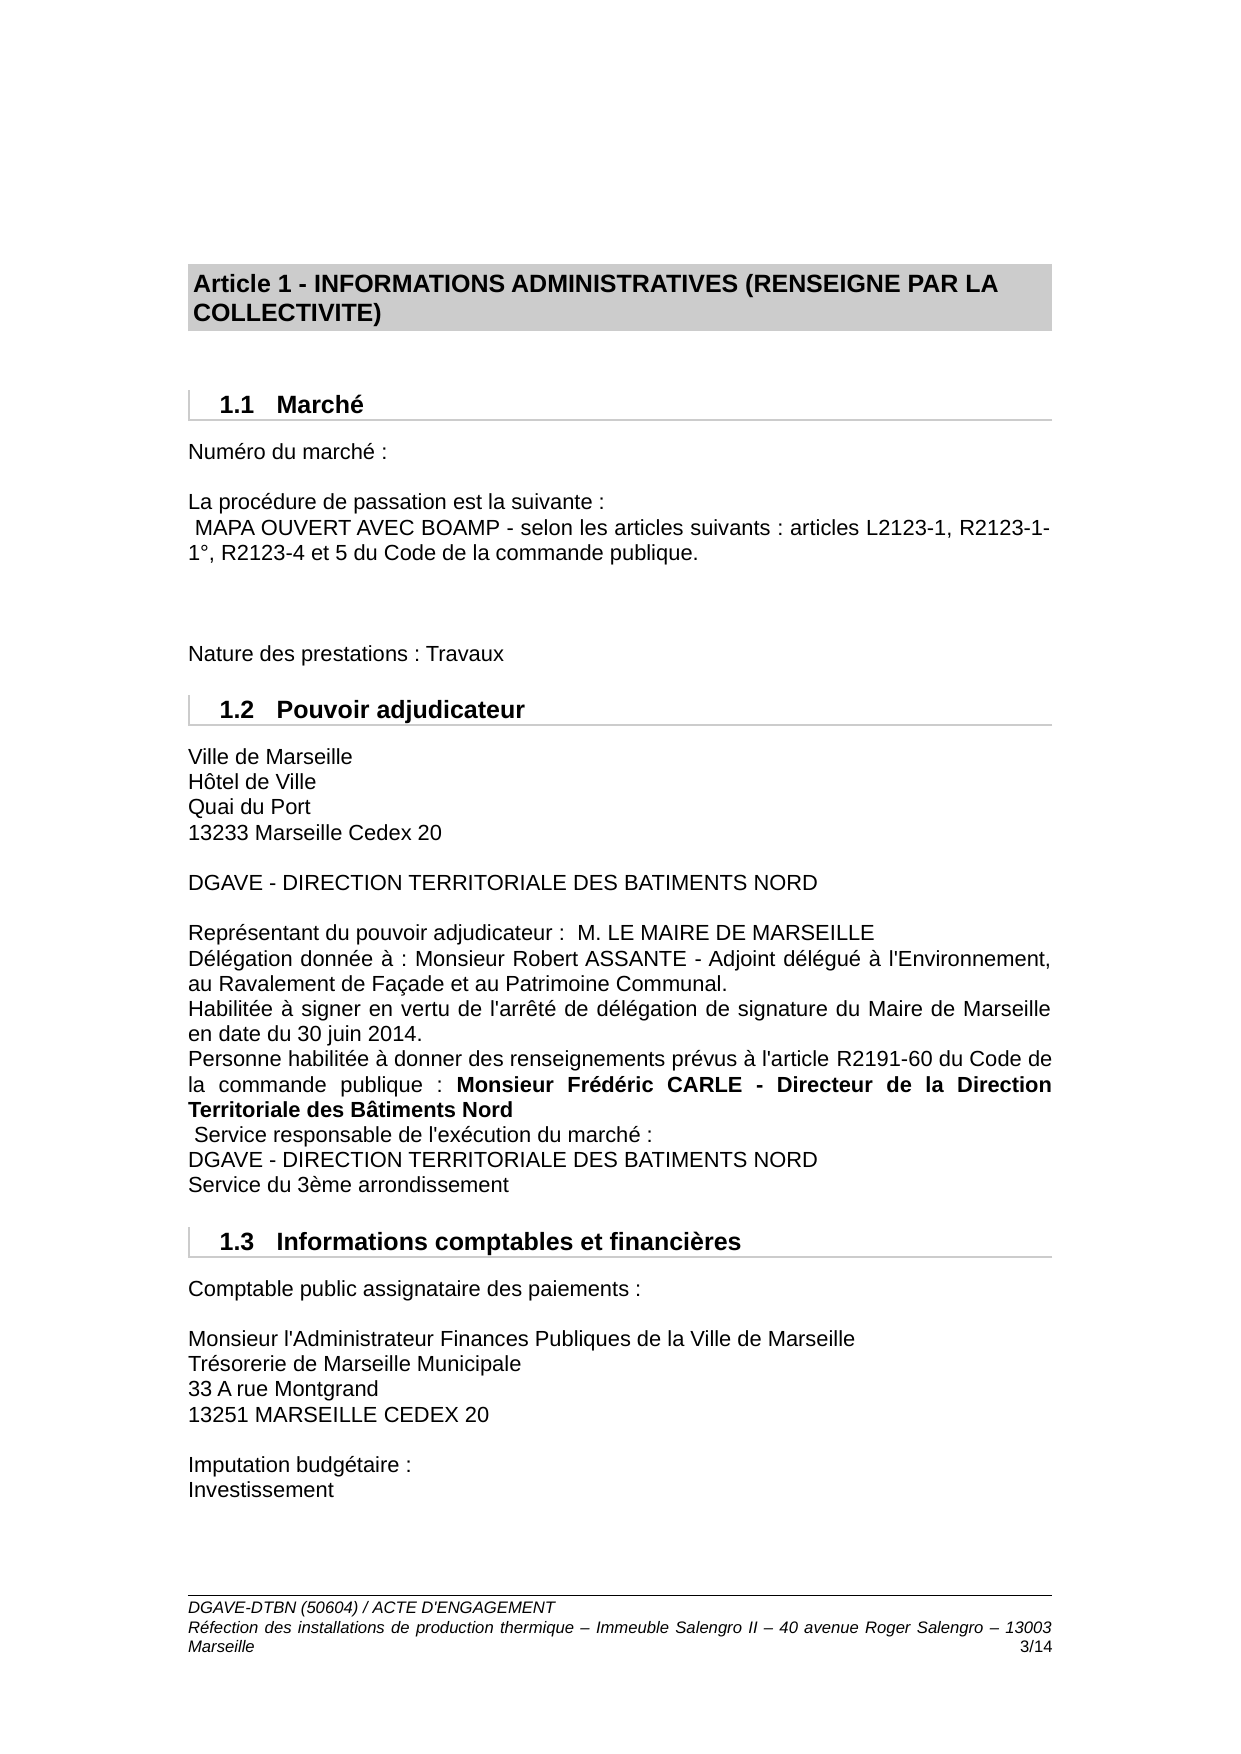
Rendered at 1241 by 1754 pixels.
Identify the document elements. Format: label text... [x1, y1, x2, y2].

text DGAVE - DIRECTION TERRITORIALE DES BATIMENTS NORD [188, 870, 1052, 895]
subtitle Pouvoir adjudicateur [190, 695, 1052, 724]
text 13251 MARSEILLE CEDEX 20 [188, 1402, 1052, 1427]
text DGAVE - DIRECTION TERRITORIALE DES BATIMENTS NORD [188, 1147, 1052, 1172]
text Comptable public assignataire des paiements : [188, 1276, 1052, 1301]
text Quai du Port [188, 794, 1052, 819]
text Représentant du pouvoir adjudicateur : M. LE MAIRE DE MARSEILLE [188, 920, 1052, 945]
text 13233 Marseille Cedex 20 [188, 819, 1052, 844]
subtitle INFORMATIONS ADMINISTRATIVES (RENSEIGNE PAR LA COLLECTIVITE) [190, 266, 1050, 329]
text MAPA OUVERT AVEC BOAMP - selon les articles suivants : articles L2123-1, R2123-1-1°, R2123-4 et 5 du Code de la commande publique. [188, 514, 1052, 565]
text Nature des prestations : Travaux [188, 641, 1052, 666]
text Service du 3ème arrondissement [188, 1172, 1052, 1197]
text Habilitée à signer en vertu de l'arrêté de délégation de signature du Maire de Marseille en date du 30 juin 2014. [188, 996, 1052, 1046]
text Monsieur l'Administrateur Finances Publiques de la Ville de Marseille [188, 1326, 1052, 1351]
text Trésorerie de Marseille Municipale [188, 1351, 1052, 1376]
text Personne habilitée à donner des renseignements prévus à l'article R2191-60 du Code de la commande publique : Monsieur Frédéric CARLE - Directeur de la Direction Territoriale des Bâtiments Nord [188, 1046, 1052, 1122]
subtitle Informations comptables et financières [190, 1227, 1052, 1256]
subtitle Marché [190, 390, 1052, 419]
text Numéro du marché : [188, 439, 1052, 464]
text Délégation donnée à : Monsieur Robert ASSANTE - Adjoint délégué à l'Environnement, au Ravalement de Façade et au Patrimoine Communal. [188, 945, 1052, 996]
text Hôtel de Ville [188, 769, 1052, 794]
text Service responsable de l'exécution du marché : [188, 1122, 1052, 1147]
text Ville de Marseille [188, 744, 1052, 769]
text Investissement [188, 1477, 1052, 1502]
text La procédure de passation est la suivante : [188, 489, 1052, 514]
text Imputation budgétaire : [188, 1452, 1052, 1477]
text 33 A rue Montgrand [188, 1376, 1052, 1402]
